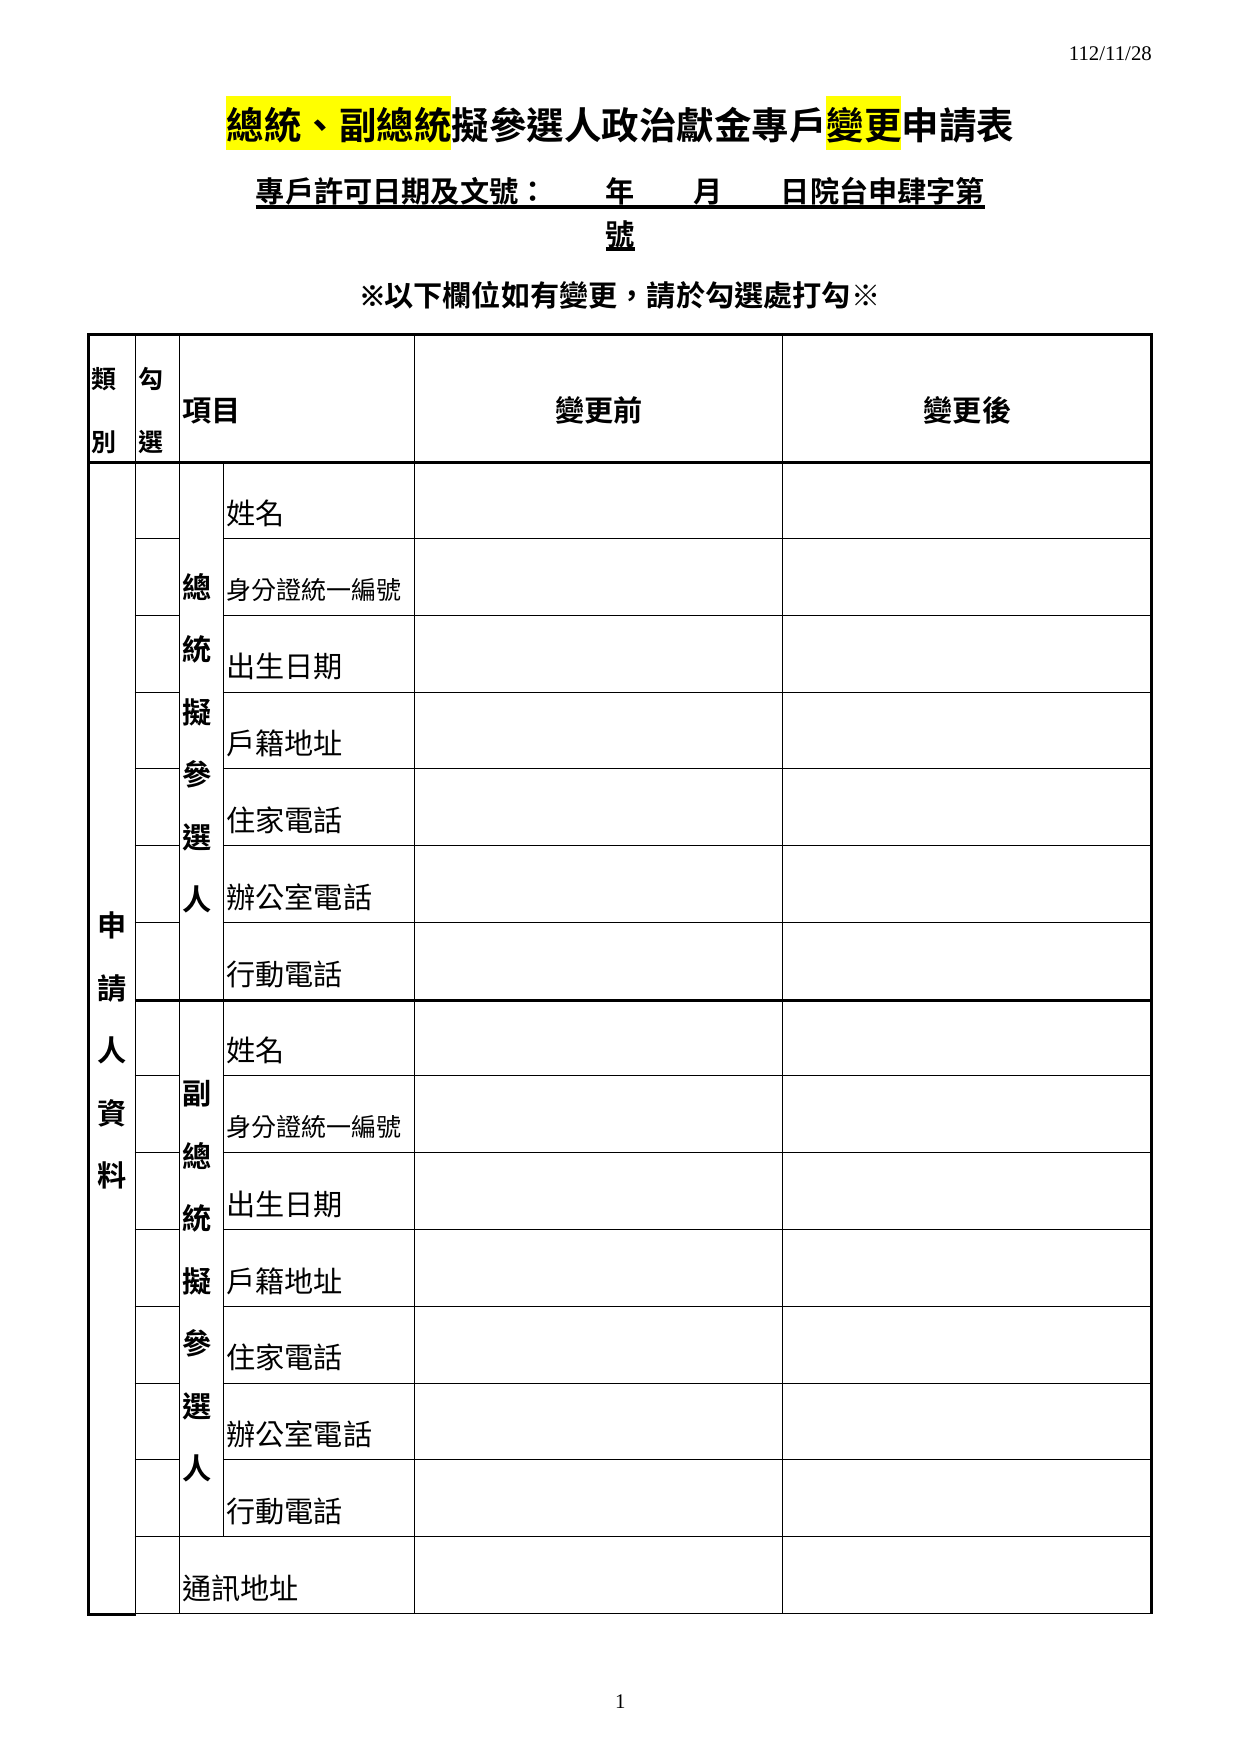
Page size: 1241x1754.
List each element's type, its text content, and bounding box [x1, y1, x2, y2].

table_cell [783, 1002, 1150, 1075]
table_header 項目 [180, 336, 414, 461]
table_cell [136, 539, 179, 615]
table_cell [136, 1307, 179, 1382]
table_cell [783, 1307, 1150, 1382]
table_cell [136, 1460, 179, 1536]
table_cell [783, 846, 1150, 922]
table_cell [415, 1076, 782, 1152]
table_cell [136, 769, 179, 845]
table_cell 總統擬參選人 [180, 464, 223, 999]
table_cell [136, 1230, 179, 1306]
table_cell 戶籍地址 [224, 1230, 414, 1306]
table_cell [136, 693, 179, 768]
table_cell 身分證統一編號 [224, 1076, 414, 1152]
table_cell [136, 1076, 179, 1152]
table_cell 身分證統一編號 [224, 539, 414, 615]
table_cell [136, 616, 179, 692]
table_cell [415, 693, 782, 768]
table_cell 行動電話 [224, 1460, 414, 1536]
table_cell 出生日期 [224, 1153, 414, 1229]
text ※以下欄位如有變更，請於勾選處打勾※ [89, 272, 1152, 314]
table_cell [783, 1460, 1150, 1536]
table_cell [415, 846, 782, 922]
table_cell [136, 923, 179, 999]
table_cell [783, 1537, 1150, 1613]
table_cell 副總統擬參選人 [180, 1002, 223, 1536]
table_cell [783, 693, 1150, 768]
table_cell [136, 1153, 179, 1229]
table_cell [783, 1153, 1150, 1229]
table_cell [415, 539, 782, 615]
table_cell [415, 769, 782, 845]
table_cell [136, 1537, 179, 1613]
table_cell [783, 769, 1150, 845]
table_cell 住家電話 [224, 769, 414, 845]
table_header 變更前 [415, 336, 782, 461]
table_cell [415, 1153, 782, 1229]
table_cell [783, 1230, 1150, 1306]
table_cell [136, 464, 179, 538]
table_cell [415, 1537, 782, 1613]
table_cell 通訊地址 [180, 1537, 414, 1613]
table_cell 姓名 [224, 1002, 414, 1075]
table_cell 辦公室電話 [224, 846, 414, 922]
table_cell [415, 464, 782, 538]
table_cell [415, 923, 782, 999]
table_cell [415, 1307, 782, 1382]
text 專戶許可日期及文號： 年 月 日院台申肆字第 號 [89, 169, 1152, 253]
table_cell 辦公室電話 [224, 1384, 414, 1459]
table_cell [415, 1384, 782, 1459]
table_cell [783, 539, 1150, 615]
table_cell [136, 1384, 179, 1459]
table_cell 戶籍地址 [224, 693, 414, 768]
table_header 勾選 [136, 336, 179, 461]
table_cell [783, 1076, 1150, 1152]
table_cell [783, 1384, 1150, 1459]
table_cell [783, 923, 1150, 999]
table_cell [415, 1002, 782, 1075]
text 總統、副總統擬參選人政治獻金專戶變更申請表 [89, 96, 1152, 150]
table_cell [783, 616, 1150, 692]
table_cell [783, 464, 1150, 538]
table_cell 住家電話 [224, 1307, 414, 1382]
table_cell [415, 1230, 782, 1306]
table_header 類別 [90, 336, 135, 461]
table_cell [415, 1460, 782, 1536]
table_cell 申請人資料 [90, 464, 135, 1613]
table_header 變更後 [783, 336, 1150, 461]
table_cell 行動電話 [224, 923, 414, 999]
table_cell [136, 846, 179, 922]
table_cell 姓名 [224, 464, 414, 538]
table_cell [415, 616, 782, 692]
table_cell [136, 1002, 179, 1075]
table_cell 出生日期 [224, 616, 414, 692]
